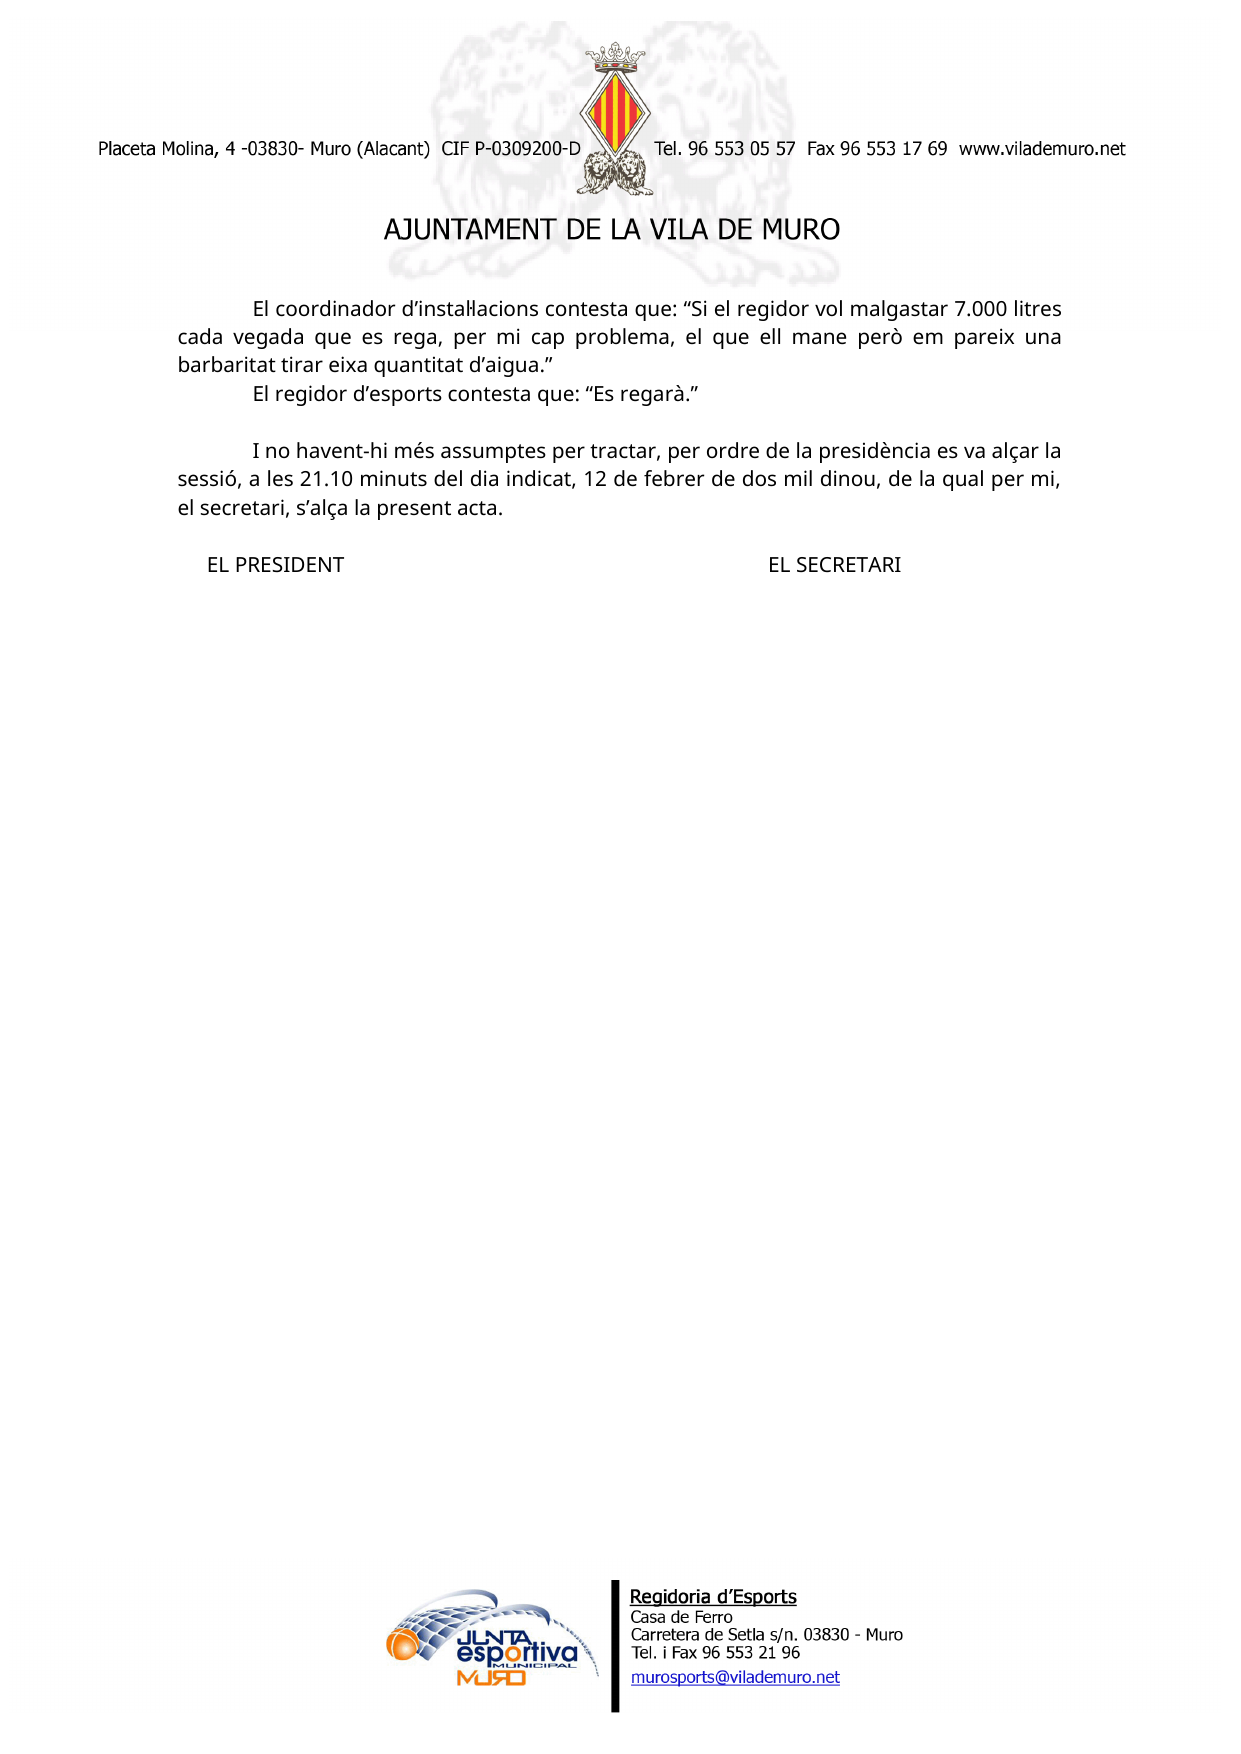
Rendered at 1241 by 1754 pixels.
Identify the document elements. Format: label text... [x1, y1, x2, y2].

text El regidor d’esports contesta que: “Es regarà.” [177, 379, 1063, 407]
picture [8, 17, 1222, 331]
picture [8, 1558, 1222, 1713]
text EL PRESIDENT EL SECRETARI [207, 550, 1063, 578]
text I no havent-hi més assumptes per tractar, per ordre de la presidència es va alçar la sessió, a les 21.10 minuts del dia indicat, 12 de febrer de dos mil dinou, de la qual per mi, el secretari, s’alça la present acta. [177, 436, 1063, 521]
text El coordinador d’instal·lacions contesta que: “Si el regidor vol malgastar 7.000 litres cada vegada que es rega, per mi cap problema, el que ell mane però em pareix una barbaritat tirar eixa quantitat d’aigua.” [177, 332, 1063, 379]
